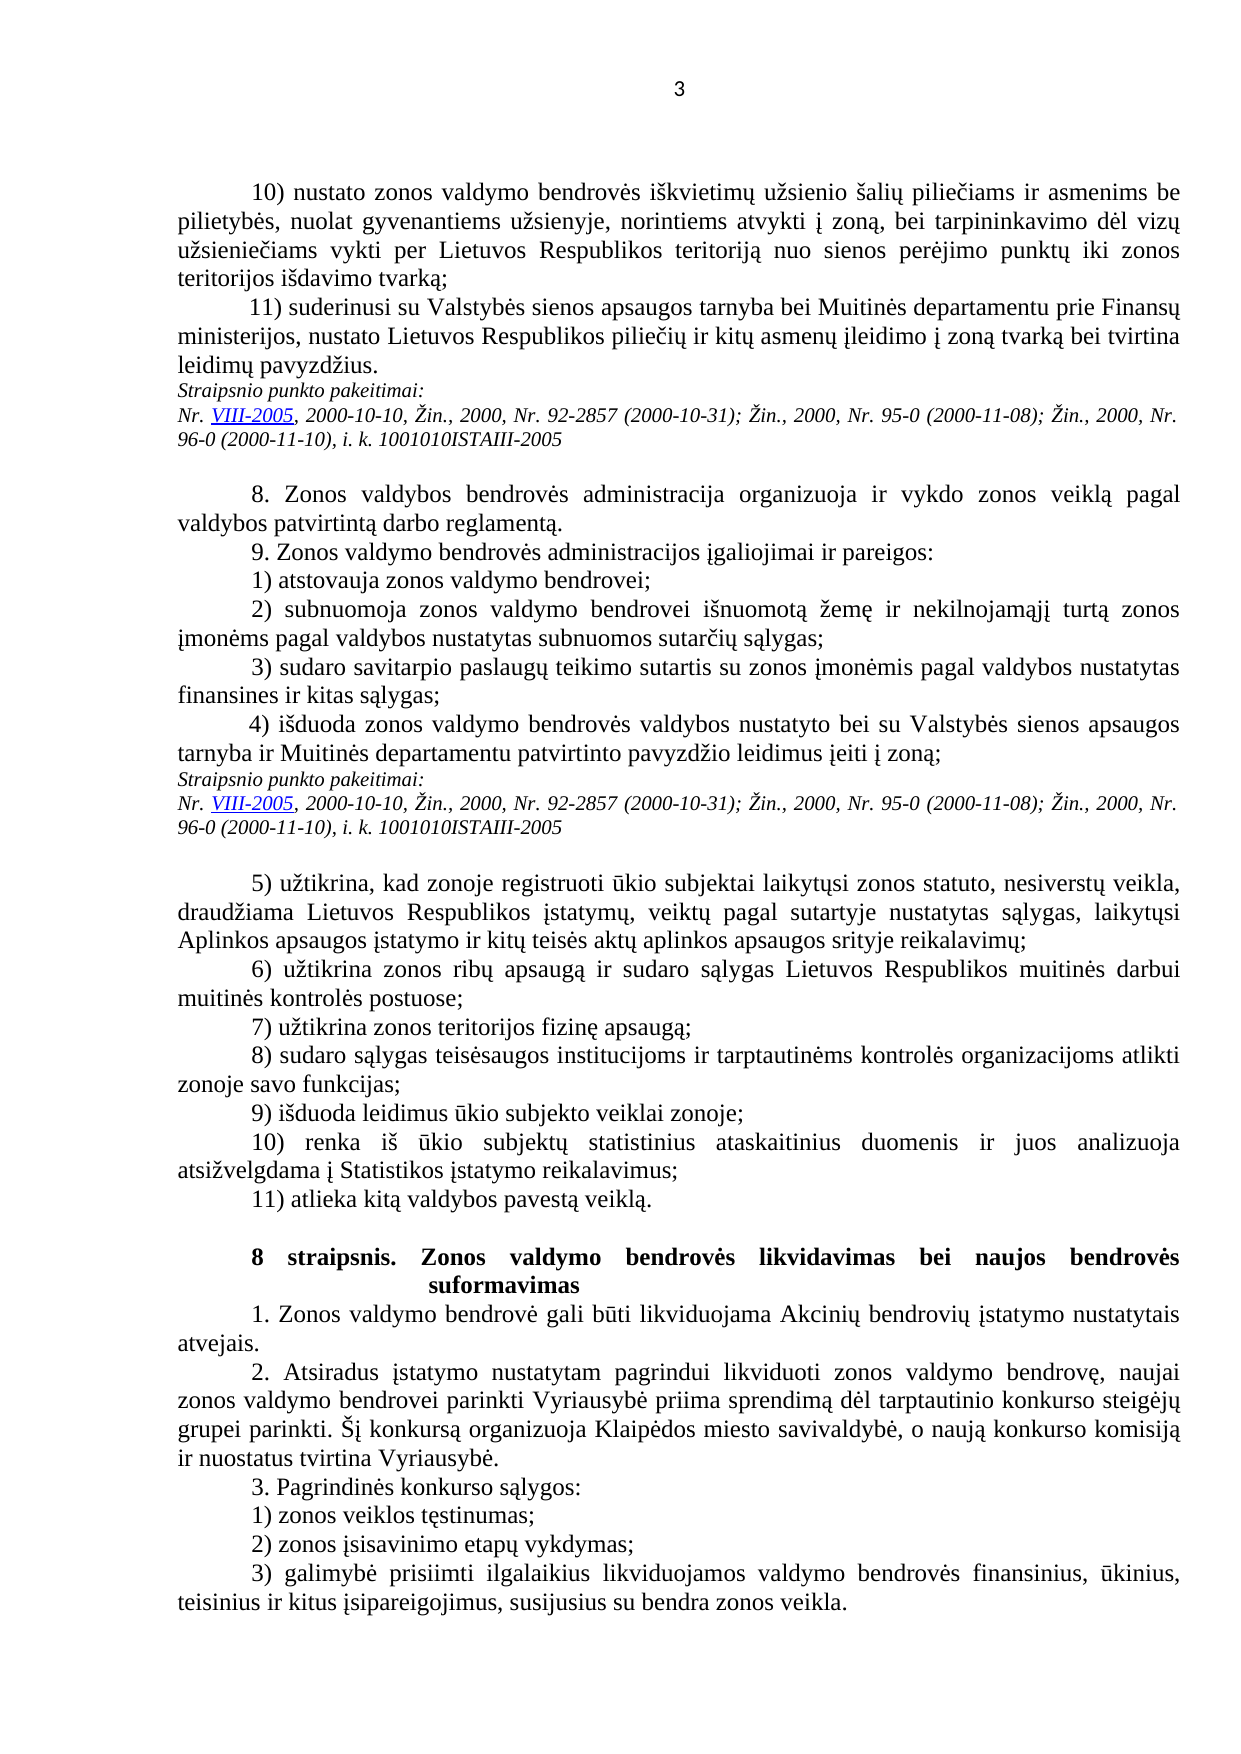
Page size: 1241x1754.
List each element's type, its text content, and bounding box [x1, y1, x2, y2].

text 2) zonos įsisavinimo etapų vykdymas; [177, 1529, 1181, 1558]
text 9. Zonos valdymo bendrovės administracijos įgaliojimai ir pareigos: [177, 537, 1181, 566]
text 3) galimybė prisiimti ilgalaikius likviduojamos valdymo bendrovės finansinius, ūkinius, teisinius ir kitus įsipareigojimus, susijusius su bendra zonos veikla. [177, 1558, 1181, 1615]
text 5) užtikrina, kad zonoje registruoti ūkio subjektai laikytųsi zonos statuto, nesiverstų veikla, draudžiama Lietuvos Respublikos įstatymų, veiktų pagal sutartyje nustatytas sąlygas, laikytųsi Aplinkos apsaugos įstatymo ir kitų teisės aktų aplinkos apsaugos srityje reikalavimų; [177, 868, 1181, 954]
text Nr. VIII-2005, 2000-10-10, Žin., 2000, Nr. 92-2857 (2000-10-31); Žin., 2000, Nr. 95-0 (2000-11-08); Žin., 2000, Nr. 96-0 (2000-11-10), i. k. 1001010ISTAIII-2005 [177, 791, 1181, 839]
text 1. Zonos valdymo bendrovė gali būti likviduojama Akcinių bendrovių įstatymo nustatytais atvejais. [177, 1299, 1181, 1357]
text 8) sudaro sąlygas teisėsaugos institucijoms ir tarptautinėms kontrolės organizacijoms atlikti zonoje savo funkcijas; [177, 1040, 1181, 1098]
text 1) atstovauja zonos valdymo bendrovei; [177, 566, 1181, 594]
text 2) subnuomoja zonos valdymo bendrovei išnuomotą žemę ir nekilnojamąjį turtą zonos įmonėms pagal valdybos nustatytas subnuomos sutarčių sąlygas; [177, 594, 1181, 652]
text 7) užtikrina zonos teritorijos fizinę apsaugą; [177, 1012, 1181, 1040]
text 11) suderinusi su Valstybės sienos apsaugos tarnyba bei Muitinės departamentu prie Finansų ministerijos, nustato Lietuvos Respublikos piliečių ir kitų asmenų įleidimo į zoną tvarką bei tvirtina leidimų pavyzdžius. [177, 292, 1181, 378]
text Straipsnio punkto pakeitimai: [177, 767, 1181, 791]
text 10) renka iš ūkio subjektų statistinius ataskaitinius duomenis ir juos analizuoja atsižvelgdama į Statistikos įstatymo reikalavimus; [177, 1127, 1181, 1184]
text 9) išduoda leidimus ūkio subjekto veiklai zonoje; [177, 1098, 1181, 1127]
text 3) sudaro savitarpio paslaugų teikimo sutartis su zonos įmonėmis pagal valdybos nustatytas finansines ir kitas sąlygas; [177, 652, 1181, 709]
text 8 straipsnis. Zonos valdymo bendrovės likvidavimas bei naujos bendrovės suformavimas [251, 1242, 1181, 1299]
text 4) išduoda zonos valdymo bendrovės valdybos nustatyto bei su Valstybės sienos apsaugos tarnyba ir Muitinės departamentu patvirtinto pavyzdžio leidimus įeiti į zoną; [177, 709, 1181, 767]
text 6) užtikrina zonos ribų apsaugą ir sudaro sąlygas Lietuvos Respublikos muitinės darbui muitinės kontrolės postuose; [177, 954, 1181, 1012]
text 2. Atsiradus įstatymo nustatytam pagrindui likviduoti zonos valdymo bendrovę, naujai zonos valdymo bendrovei parinkti Vyriausybė priima sprendimą dėl tarptautinio konkurso steigėjų grupei parinkti. Šį konkursą organizuoja Klaipėdos miesto savivaldybė, o naują konkurso komisiją ir nuostatus tvirtina Vyriausybė. [177, 1357, 1181, 1472]
text Straipsnio punkto pakeitimai: [177, 378, 1181, 402]
text 11) atlieka kitą valdybos pavestą veiklą. [177, 1184, 1181, 1213]
text 10) nustato zonos valdymo bendrovės iškvietimų užsienio šalių piliečiams ir asmenims be pilietybės, nuolat gyvenantiems užsienyje, norintiems atvykti į zoną, bei tarpininkavimo dėl vizų užsieniečiams vykti per Lietuvos Respublikos teritoriją nuo sienos perėjimo punktų iki zonos teritorijos išdavimo tvarką; [177, 177, 1181, 292]
text 3. Pagrindinės konkurso sąlygos: [177, 1472, 1181, 1500]
text 8. Zonos valdybos bendrovės administracija organizuoja ir vykdo zonos veiklą pagal valdybos patvirtintą darbo reglamentą. [177, 479, 1181, 537]
text Nr. VIII-2005, 2000-10-10, Žin., 2000, Nr. 92-2857 (2000-10-31); Žin., 2000, Nr. 95-0 (2000-11-08); Žin., 2000, Nr. 96-0 (2000-11-10), i. k. 1001010ISTAIII-2005 [177, 402, 1181, 451]
text 1) zonos veiklos tęstinumas; [177, 1500, 1181, 1529]
